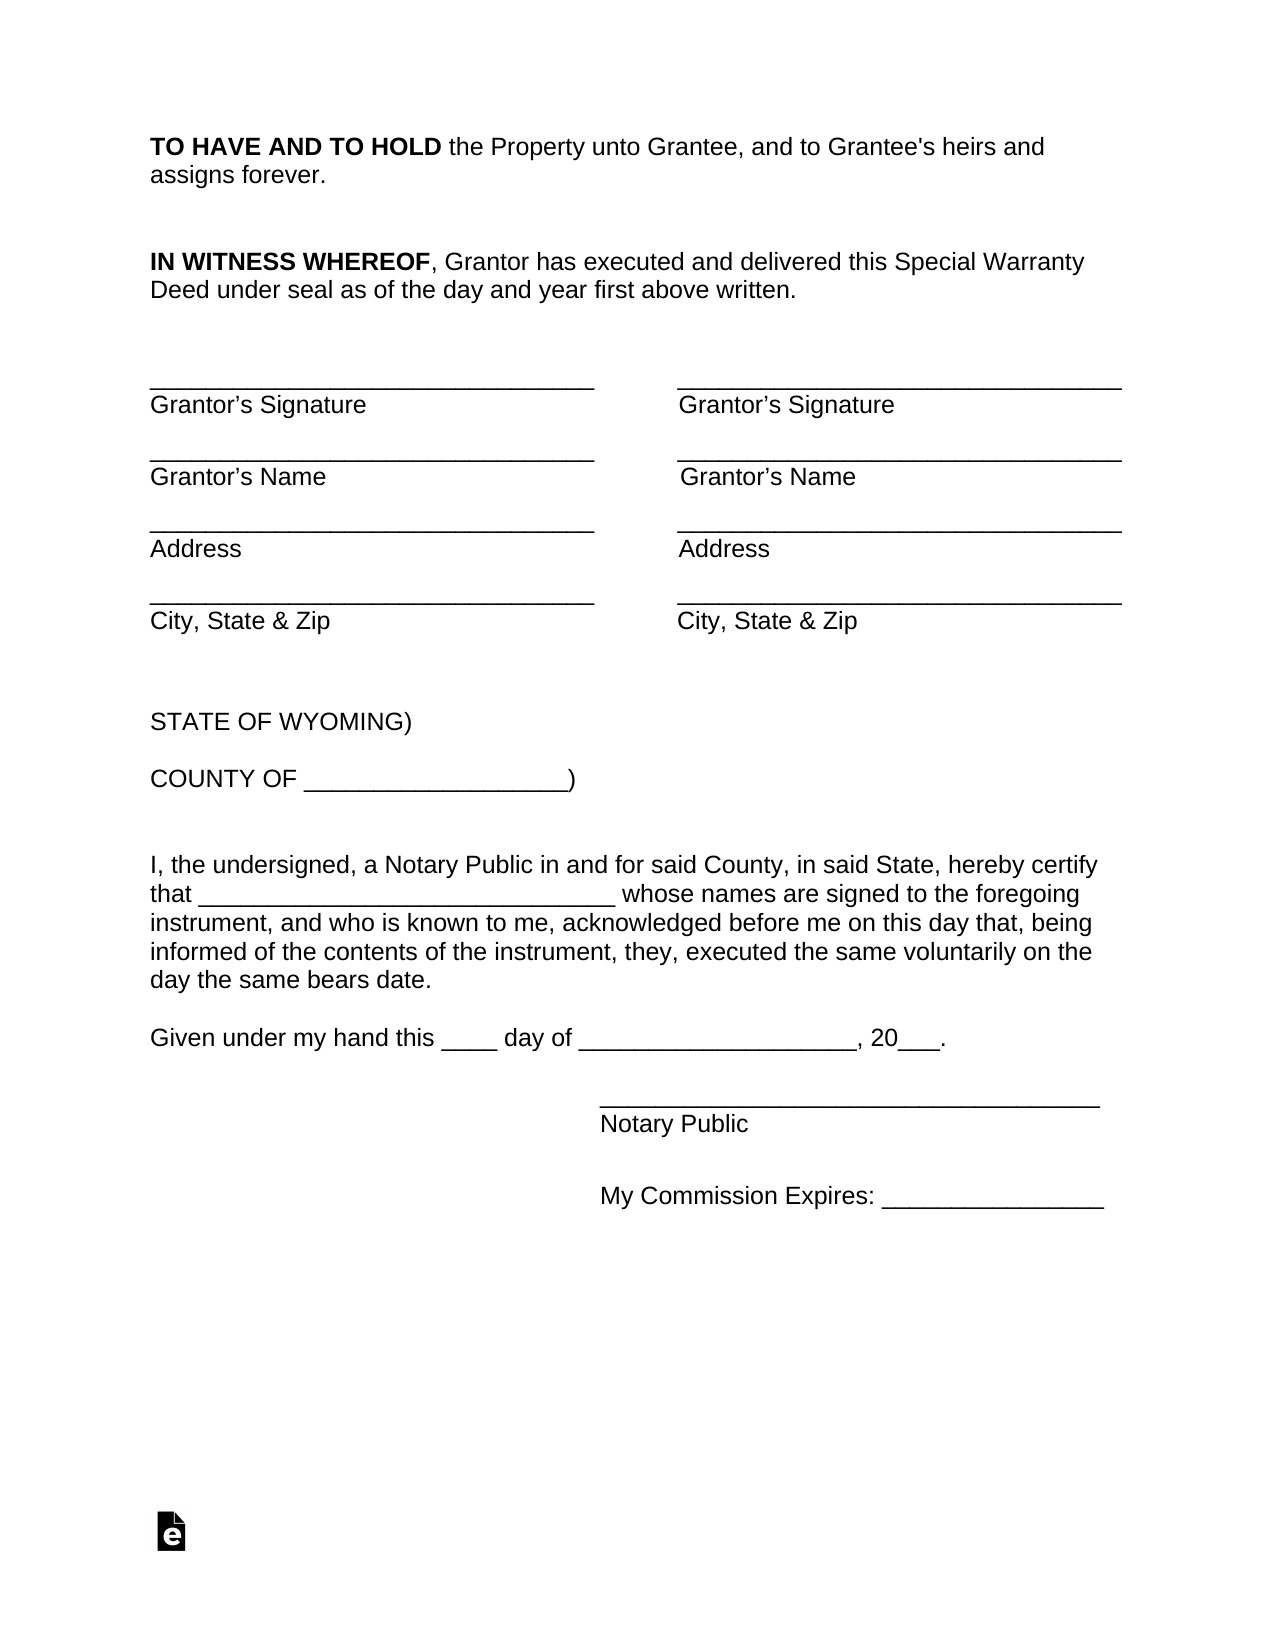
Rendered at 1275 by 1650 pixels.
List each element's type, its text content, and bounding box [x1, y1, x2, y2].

text ________________________________ ________________________________ [150, 434, 1125, 462]
text TO HAVE AND TO HOLD the Property unto Grantee, and to Grantee's heirs and assigns forever. [150, 132, 1125, 189]
text My Commission Expires: ________________ [525, 1181, 1125, 1210]
text COUNTY OF ___________________) [150, 764, 1125, 793]
text ____________________________________ [525, 1081, 1125, 1109]
text City, State & Zip City, State & Zip [150, 606, 1125, 635]
text Notary Public [525, 1109, 1125, 1138]
text Given under my hand this ____ day of ____________________, 20___. [150, 1023, 1125, 1052]
text Address Address [150, 534, 1125, 563]
text STATE OF WYOMING) [150, 707, 1125, 736]
text ________________________________ ________________________________ [150, 506, 1125, 534]
text Grantor’s Signature Grantor’s Signature [150, 391, 1125, 419]
text IN WITNESS WHEREOF, Grantor has executed and delivered this Special Warranty Deed under seal as of the day and year first above written. [150, 247, 1125, 304]
text Grantor’s Name Grantor’s Name [150, 462, 1125, 491]
text ________________________________ ________________________________ [150, 577, 1125, 606]
text ________________________________ ________________________________ [150, 362, 1125, 391]
text I, the undersigned, a Notary Public in and for said County, in said State, hereby certify that ______________________________ whose names are signed to the foregoing instrument, and who is known to me, acknowledged before me on this day that, being informed of the contents of the instrument, they, executed the same voluntarily on the day the same bears date. [150, 851, 1125, 994]
